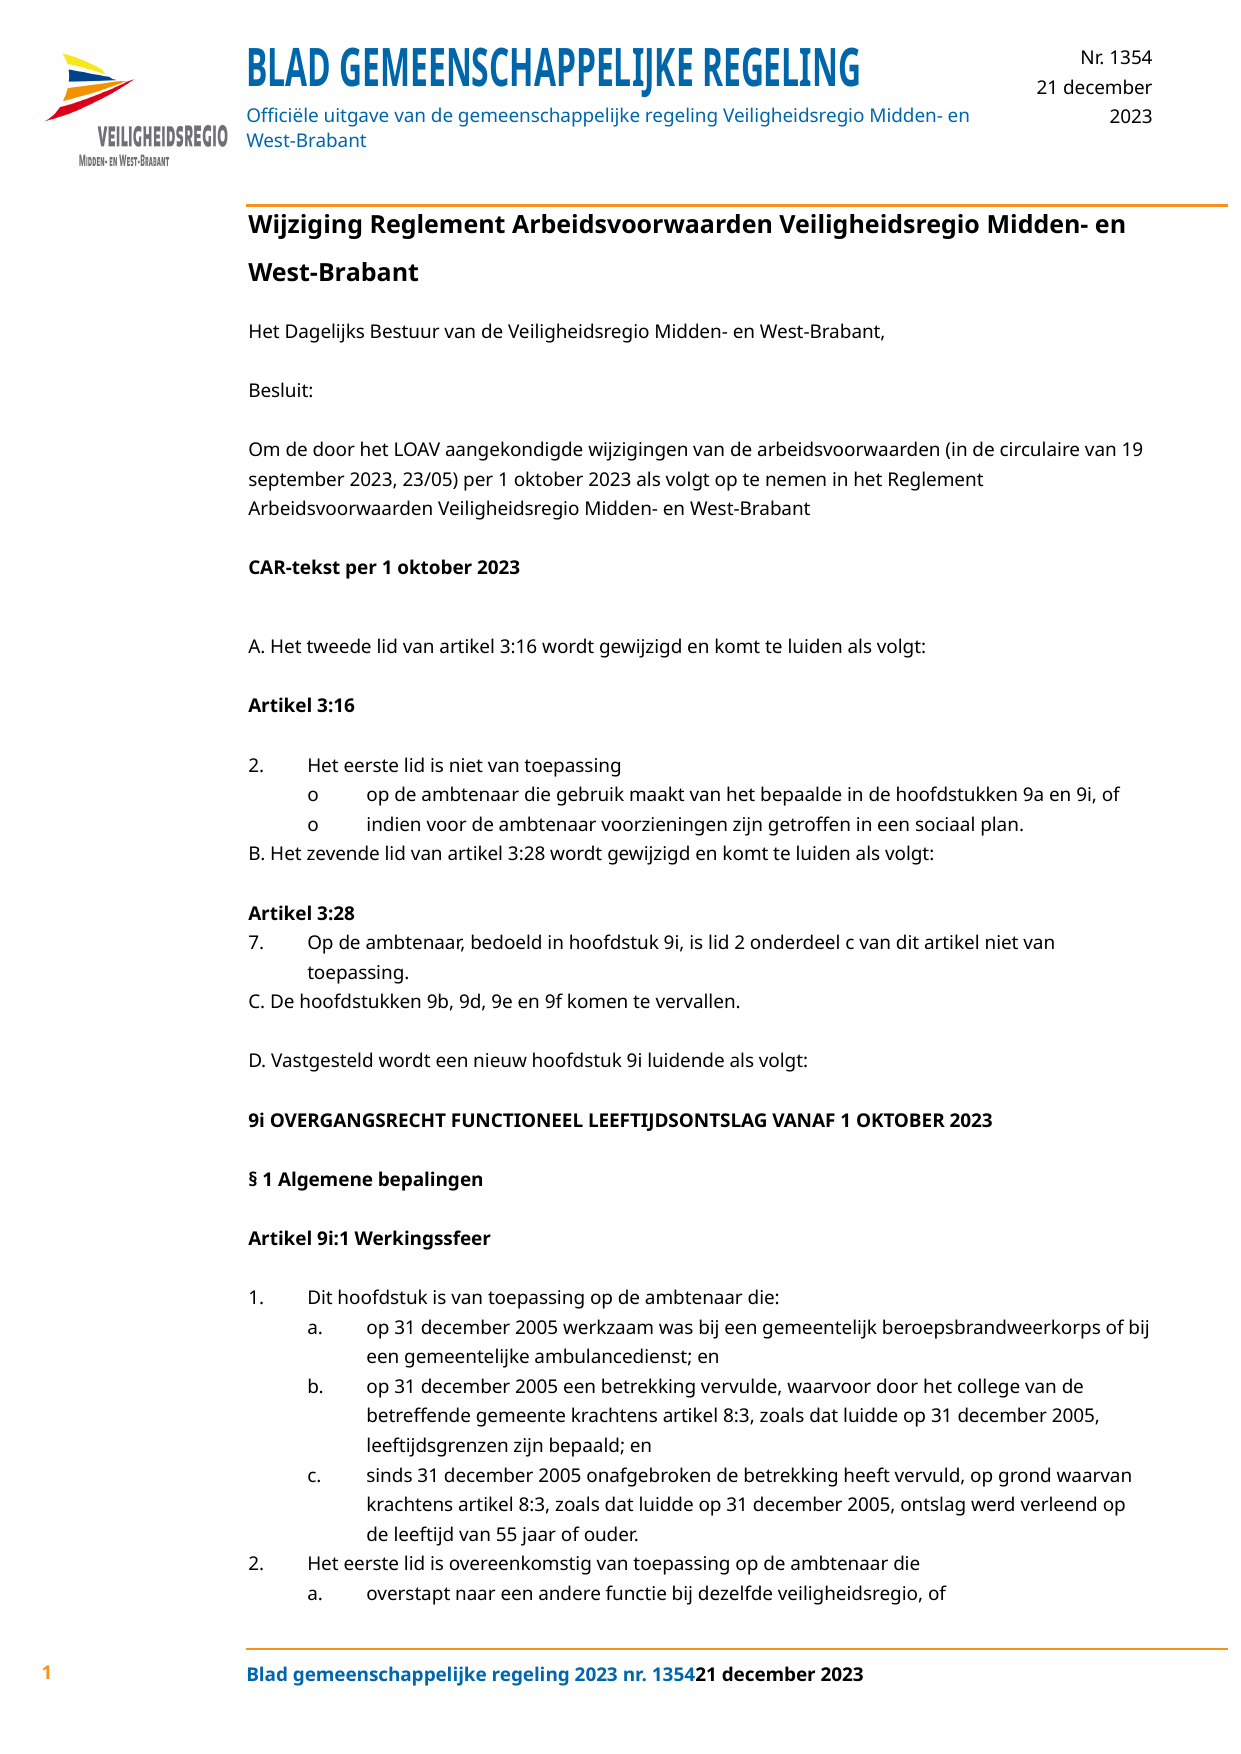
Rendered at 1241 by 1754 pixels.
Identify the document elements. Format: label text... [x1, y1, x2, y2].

list op de ambtenaar die gebruik maakt van het bepaalde in de hoofdstukken 9a en 9i, of [307, 781, 1152, 807]
text A. Het tweede lid van artikel 3:16 wordt gewijzigd en komt te luiden als volgt: [248, 633, 1152, 659]
text Om de door het LOAV aangekondigde wijzigingen van de arbeidsvoorwaarden (in de circulaire van 19 september 2023, 23/05) per 1 oktober 2023 als volgt op te nemen in het Reglement Arbeidsvoorwaarden Veiligheidsregio Midden- en West-Brabant [248, 436, 1152, 521]
text § 1 Algemene bepalingen [248, 1166, 1152, 1192]
list Dit hoofdstuk is van toepassing op de ambtenaar die: [248, 1284, 1152, 1310]
list indien voor de ambtenaar voorzieningen zijn getroffen in een sociaal plan. [307, 811, 1152, 837]
list Het eerste lid is niet van toepassing [248, 752, 1152, 777]
text Artikel 9i:1 Werkingssfeer [248, 1225, 1152, 1251]
list Het eerste lid is overeenkomstig van toepassing op de ambtenaar die [248, 1551, 1152, 1576]
list op 31 december 2005 werkzaam was bij een gemeentelijk beroepsbrandweerkorps of bij een gemeentelijke ambulancedienst; en [307, 1314, 1152, 1369]
text 9i OVERGANGSRECHT FUNCTIONEEL LEEFTIJDSONTSLAG VANAF 1 OKTOBER 2023 [248, 1107, 1152, 1132]
text C. De hoofdstukken 9b, 9d, 9e en 9f komen te vervallen. [248, 988, 1152, 1014]
text CAR-tekst per 1 oktober 2023 [248, 554, 1152, 580]
text D. Vastgesteld wordt een nieuw hoofdstuk 9i luidende als volgt: [248, 1048, 1152, 1073]
picture [41, 47, 231, 172]
list Op de ambtenaar, bedoeld in hoofdstuk 9i, is lid 2 onderdeel c van dit artikel niet van toepassing. [248, 929, 1152, 984]
text Wijziging Reglement Arbeidsvoorwaarden Veiligheidsregio Midden- en West-Brabant [248, 207, 1152, 288]
text Het Dagelijks Bestuur van de Veiligheidsregio Midden- en West-Brabant, [248, 318, 1152, 344]
text Artikel 3:16 [248, 693, 1152, 718]
text B. Het zevende lid van artikel 3:28 wordt gewijzigd en komt te luiden als volgt: [248, 841, 1152, 866]
list sinds 31 december 2005 onafgebroken de betrekking heeft vervuld, op grond waarvan krachtens artikel 8:3, zoals dat luidde op 31 december 2005, ontslag werd verleend op de leeftijd van 55 jaar of ouder. [307, 1462, 1152, 1547]
text Artikel 3:28 [248, 900, 1152, 925]
list overstapt naar een andere functie bij dezelfde veiligheidsregio, of [307, 1580, 1152, 1606]
list op 31 december 2005 een betrekking vervulde, waarvoor door het college van de betreffende gemeente krachtens artikel 8:3, zoals dat luidde op 31 december 2005, leeftijdsgrenzen zijn bepaald; en [307, 1373, 1152, 1458]
text Besluit: [248, 377, 1152, 403]
